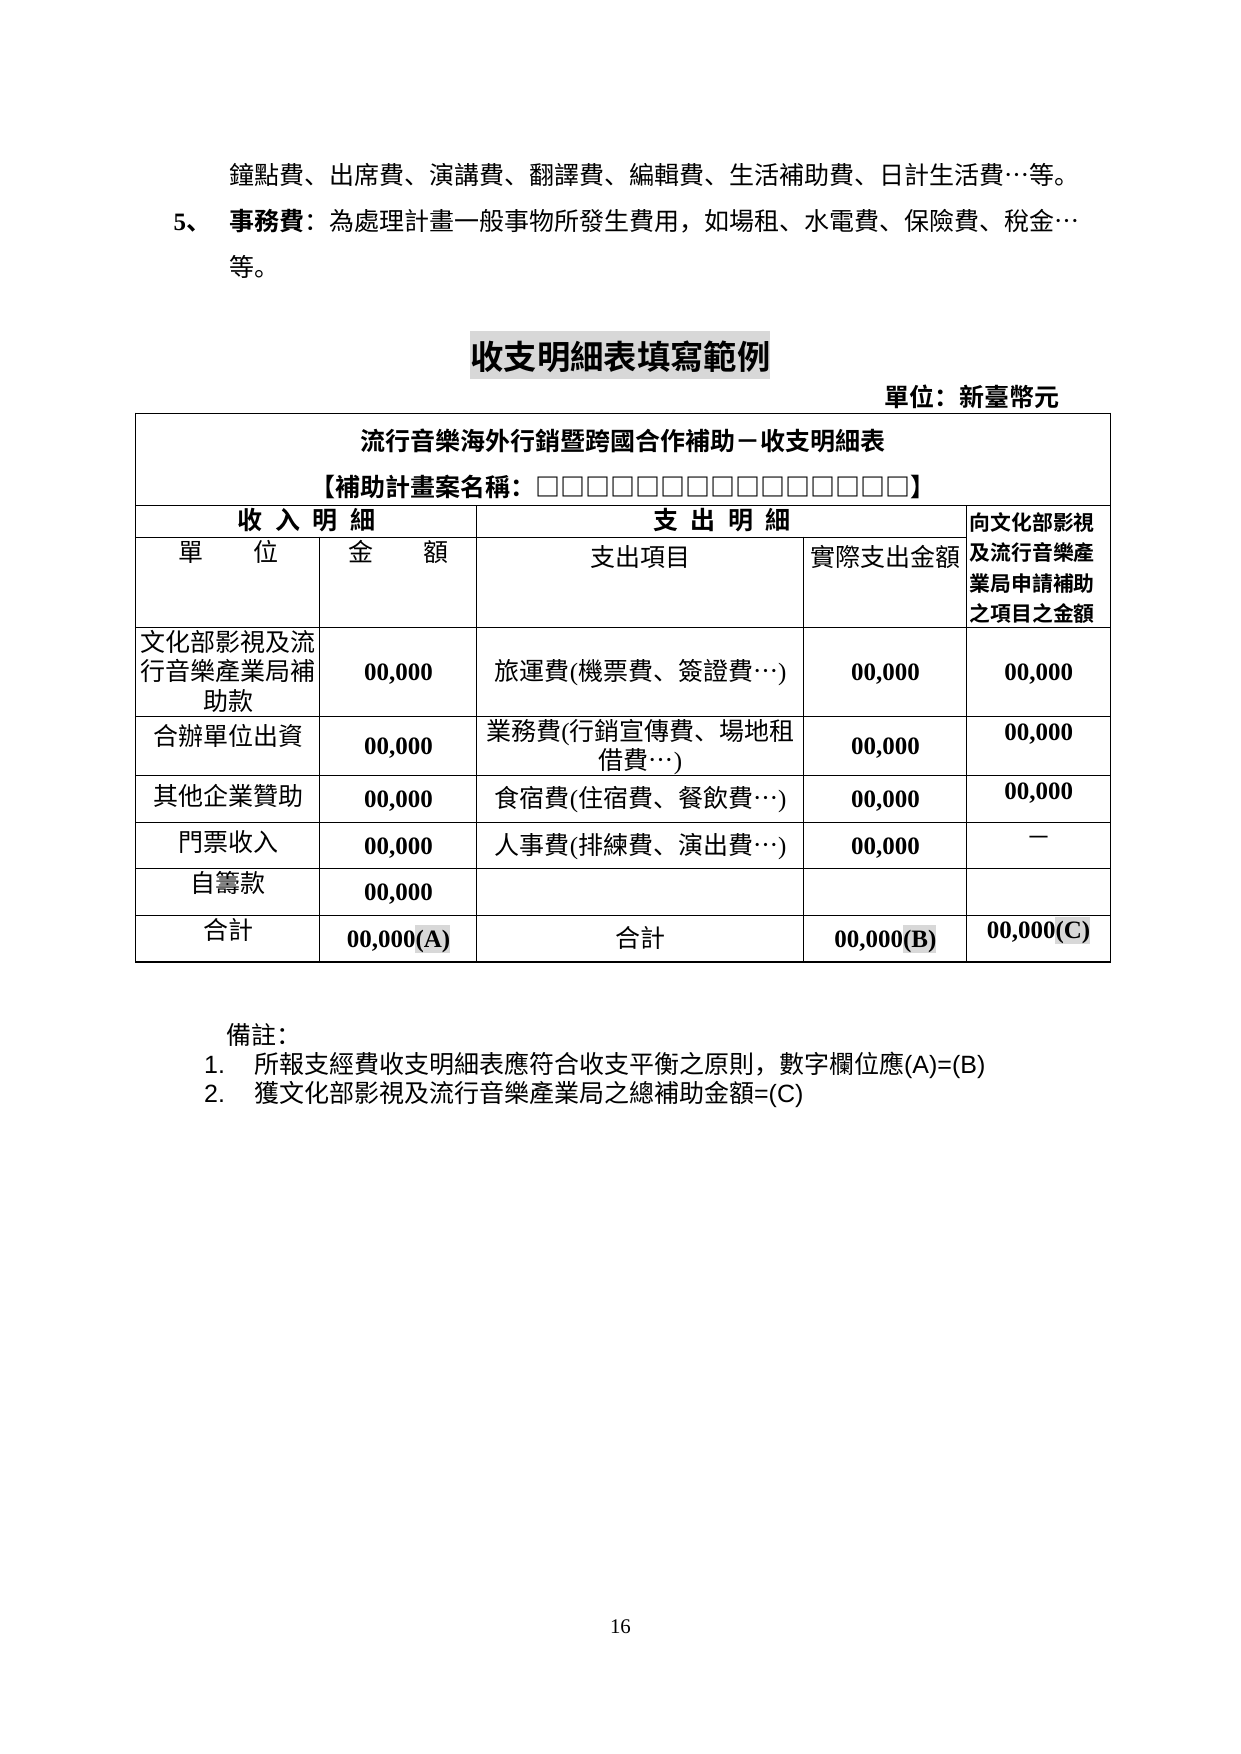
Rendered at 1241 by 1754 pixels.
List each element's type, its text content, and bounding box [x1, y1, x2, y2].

table_cell 支 出 明 細 [477, 506, 966, 537]
table_cell 合計 [136, 916, 319, 961]
table_cell [804, 869, 966, 915]
table_cell [967, 869, 1110, 915]
table_cell 食宿費(住宿費、餐飲費…) [477, 776, 803, 822]
table_cell 業務費(行銷宣傳費、場地租借費…) [477, 717, 803, 775]
table_cell 00,000 [320, 869, 476, 915]
text 備註： [136, 1021, 1104, 1050]
table_cell 支出項目 [477, 538, 803, 627]
table_cell 00,000 [804, 776, 966, 822]
table_cell 人事費(排練費、演出費…) [477, 823, 803, 868]
table_cell 實際支出金額 [804, 538, 966, 627]
table_cell － [967, 823, 1110, 868]
table_cell 金 額 [320, 538, 476, 627]
list 所報支經費收支明細表應符合收支平衡之原則，數字欄位應(A)=(B) [136, 1050, 1104, 1079]
list 獲文化部影視及流行音樂產業局之總補助金額=(C) [136, 1079, 1104, 1108]
text 收支明細表填寫範例 [136, 331, 1104, 379]
table_cell 00,000 [804, 823, 966, 868]
table_cell 向文化部影視及流行音樂產業局申請補助之項目之金額 [967, 506, 1110, 627]
table_cell 單 位 [136, 538, 319, 627]
table_cell 00,000 [967, 628, 1110, 716]
table_cell 00,000 [320, 823, 476, 868]
table_cell 文化部影視及流行音樂產業局補助款 [136, 628, 319, 716]
table_header 流行音樂海外行銷暨跨國合作補助－收支明細表 【補助計畫案名稱：□□□□□□□□□□□□□□□】 [136, 414, 1110, 505]
table_cell 自籌款 [136, 869, 319, 915]
table_cell 00,000(C) [967, 916, 1110, 961]
table_cell 00,000 [967, 717, 1110, 775]
table_cell 00,000 [804, 717, 966, 775]
list 鐘點費、出席費、演講費、翻譯費、編輯費、生活補助費、日計生活費…等。 [173, 148, 1104, 193]
table_cell 00,000(B) [804, 916, 966, 961]
table_cell 00,000(A) [320, 916, 476, 961]
table_cell 門票收入 [136, 823, 319, 868]
table_cell 00,000 [320, 776, 476, 822]
table_cell 其他企業贊助 [136, 776, 319, 822]
text 單位：新臺幣元 [136, 379, 1059, 413]
table_cell [477, 869, 803, 915]
table_cell 00,000 [804, 628, 966, 716]
table_cell 00,000 [967, 776, 1110, 822]
table_cell 收 入 明 細 [136, 506, 476, 537]
table_cell 00,000 [320, 717, 476, 775]
list 事務費：為處理計畫一般事物所發生費用，如場租、水電費、保險費、稅金…等。 [173, 193, 1104, 285]
table_cell 旅運費(機票費、簽證費…) [477, 628, 803, 716]
table_cell 合辦單位出資 [136, 717, 319, 775]
table_cell 合計 [477, 916, 803, 961]
table_cell 00,000 [320, 628, 476, 716]
